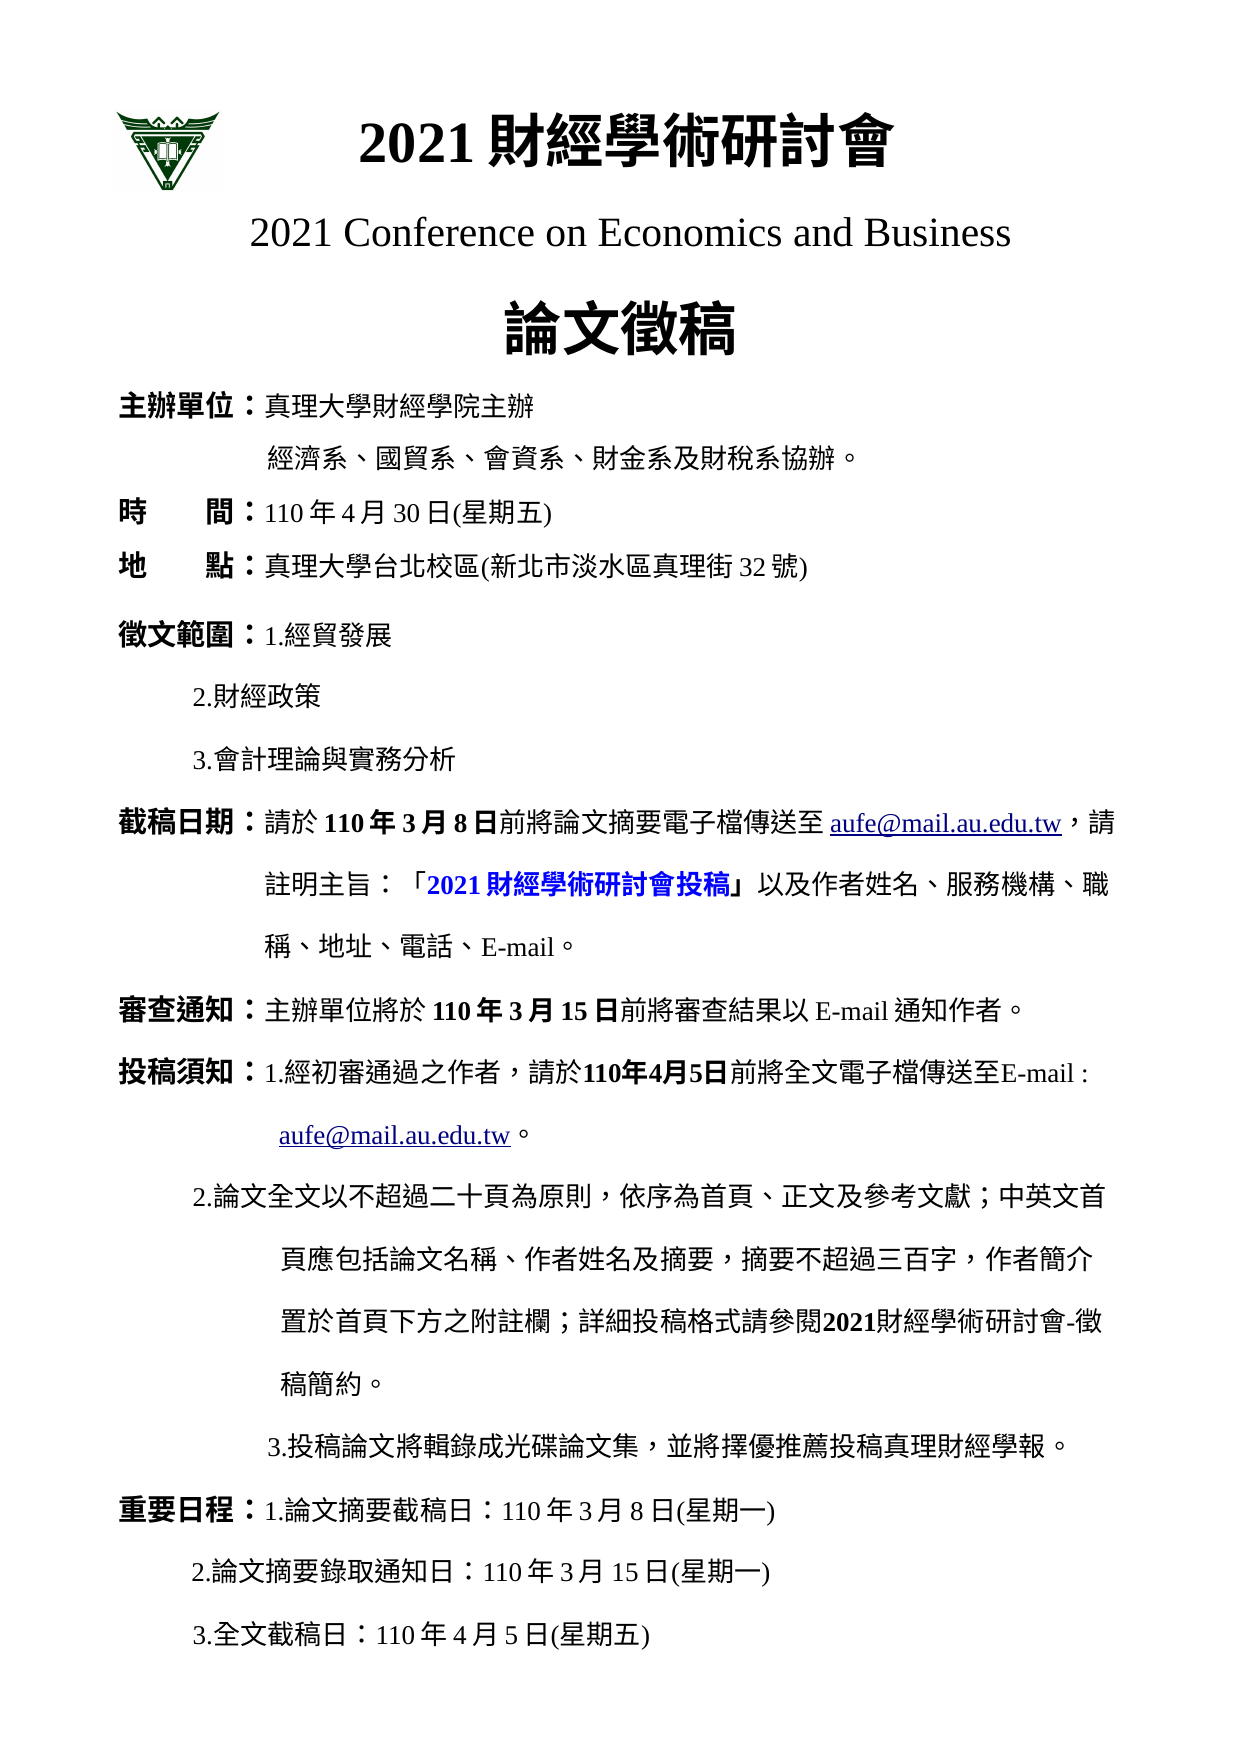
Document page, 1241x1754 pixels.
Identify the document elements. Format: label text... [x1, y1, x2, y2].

text 審查通知：主辦單位將於110年3月15日前將審查結果以E-mail通知作者。 [118, 966, 1122, 1028]
text 3.會計理論與實務分析 [118, 716, 1122, 778]
text 重要日程：1.論文摘要截稿日：110年3月8日(星期一) [118, 1466, 1122, 1528]
subtitle 2021財經學術研討會 [99, 64, 1122, 225]
text 論文徵稿 [118, 252, 1122, 377]
text 投稿須知：1.經初審通過之作者，請於110年4月5日前將全文電子檔傳送至E-mail : aufe@mail.au.edu.tw。 [118, 1028, 1114, 1153]
text 3.投稿論文將輯錄成光碟論文集，並將擇優推薦投稿真理財經學報。 [118, 1403, 1122, 1466]
text 2.論文全文以不超過二十頁為原則，依序為首頁、正文及參考文獻；中英文首頁應包括論文名稱、作者姓名及摘要，摘要不超過三百字，作者簡介置於首頁下方之附註欄；詳細投稿格式請參閱2021財經學術研討會-徵稿簡約。 [118, 1153, 1114, 1403]
text 地 點：真理大學台北校區(新北市淡水區真理街32號) [118, 542, 1122, 585]
text 經濟系、國貿系、會資系、財金系及財稅系協辦。 [118, 437, 1122, 476]
text 截稿日期：請於110年3月8日前將論文摘要電子檔傳送至aufe@mail.au.edu.tw，請註明主旨：「2021財經學術研討會投稿」以及作者姓名、服務機構、職稱、地址、電話、E-mail。 [118, 778, 1122, 966]
subtitle 2021 Conference on Economics and Business [118, 189, 1122, 252]
picture [114, 109, 222, 192]
text 時 間：110年4月30日(星期五) [118, 488, 1122, 531]
text 主辦單位：真理大學財經學院主辦 [118, 383, 1122, 425]
text 徵文範圍：1.經貿發展 [118, 591, 1122, 653]
text 2.財經政策 [118, 653, 1122, 716]
text 2.論文摘要錄取通知日：110年3月15日(星期一) [118, 1528, 1122, 1591]
text 3.全文截稿日：110年4月5日(星期五) [118, 1591, 1122, 1653]
